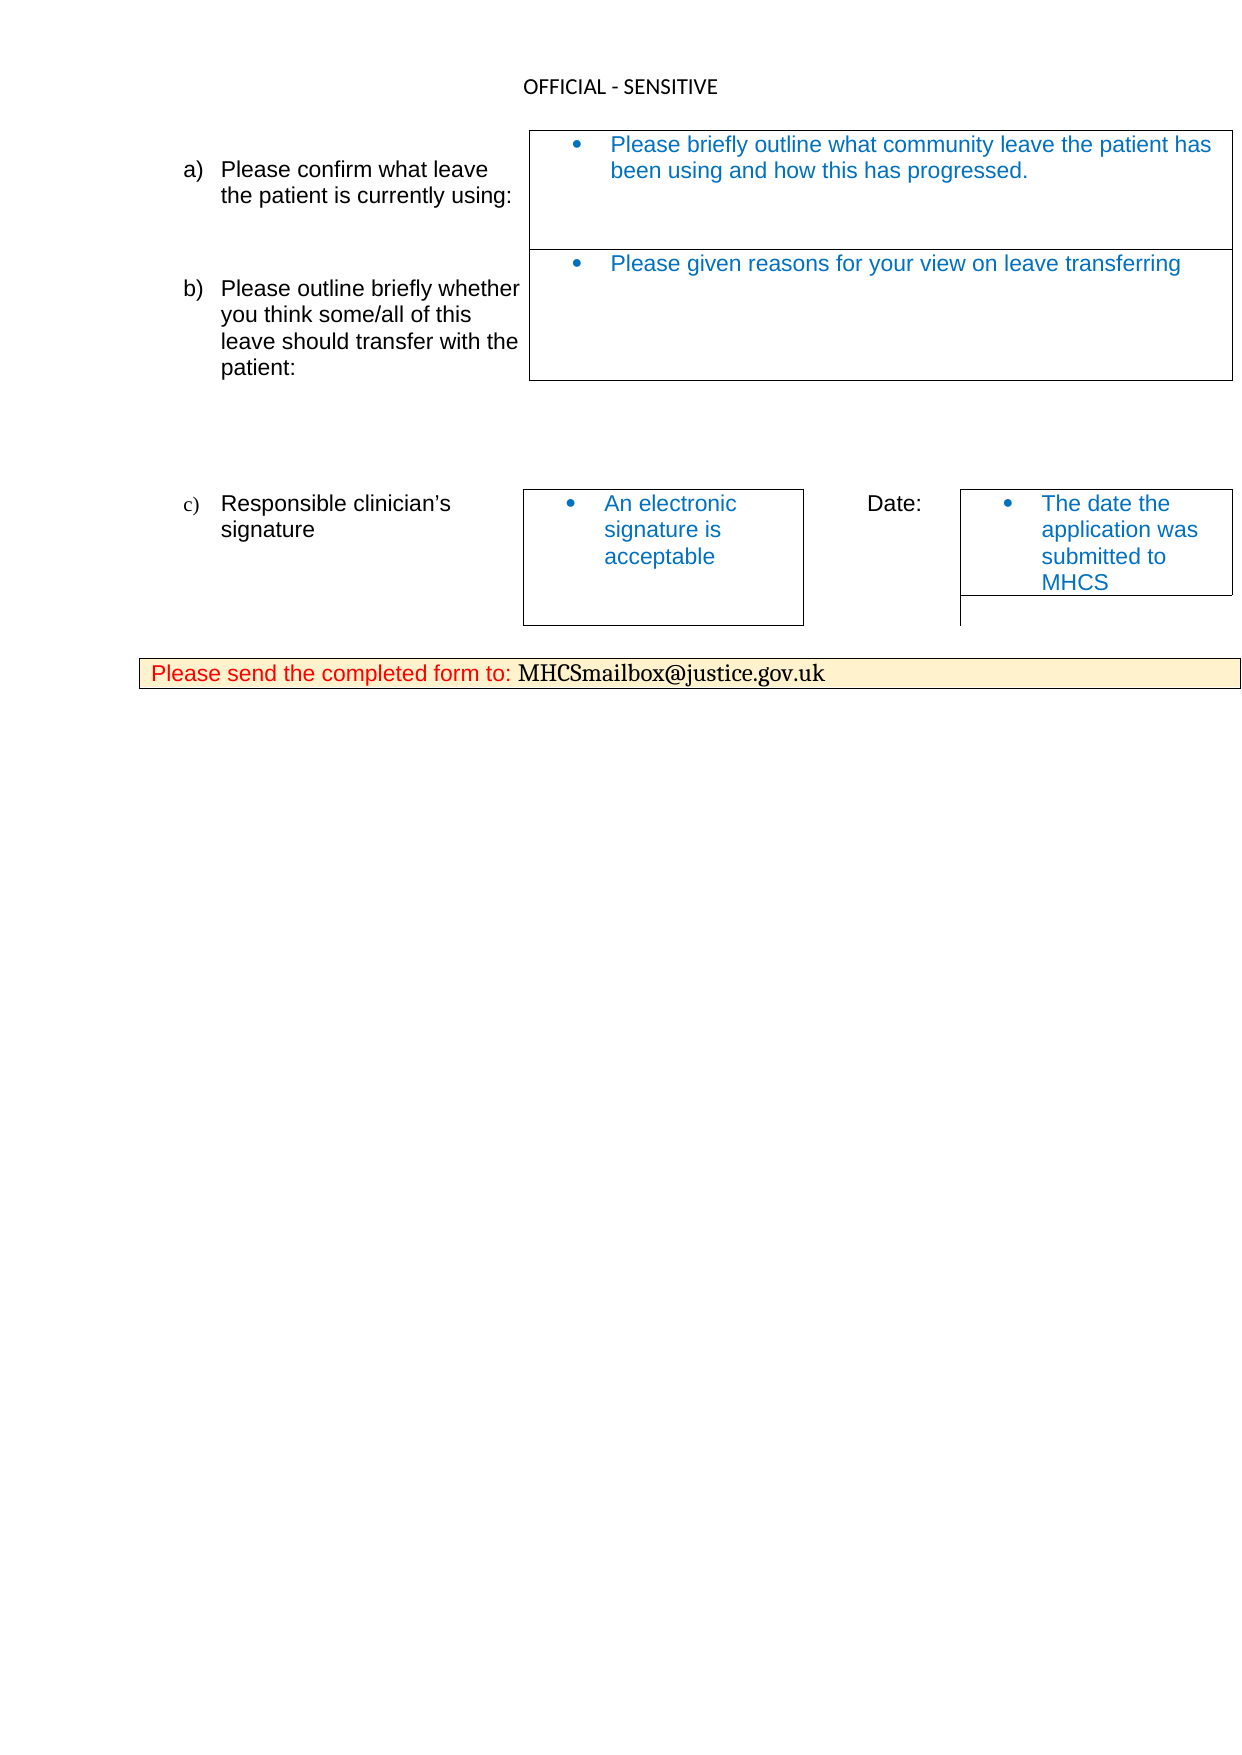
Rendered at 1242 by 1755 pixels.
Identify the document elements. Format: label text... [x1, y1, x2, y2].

table_header The date the application was submitted to MHCS [961, 490, 1232, 595]
table_header Please send the completed form to: MHCSmailbox@justice.gov.uk [140, 659, 1240, 687]
table_header Please briefly outline what community leave the patient has been using and how this has progressed. [530, 131, 1232, 249]
table_header An electronic signature is acceptable [524, 490, 803, 625]
table_cell [961, 596, 1232, 625]
table_header Responsible clinician’s signature [140, 490, 523, 625]
table_header Please confirm what leave the patient is currently using: [140, 131, 529, 249]
table_header Date: [804, 490, 960, 625]
table_cell Please given reasons for your view on leave transferring [530, 250, 1232, 380]
table_cell Please outline briefly whether you think some/all of this leave should transfer with the patient: [140, 250, 529, 380]
